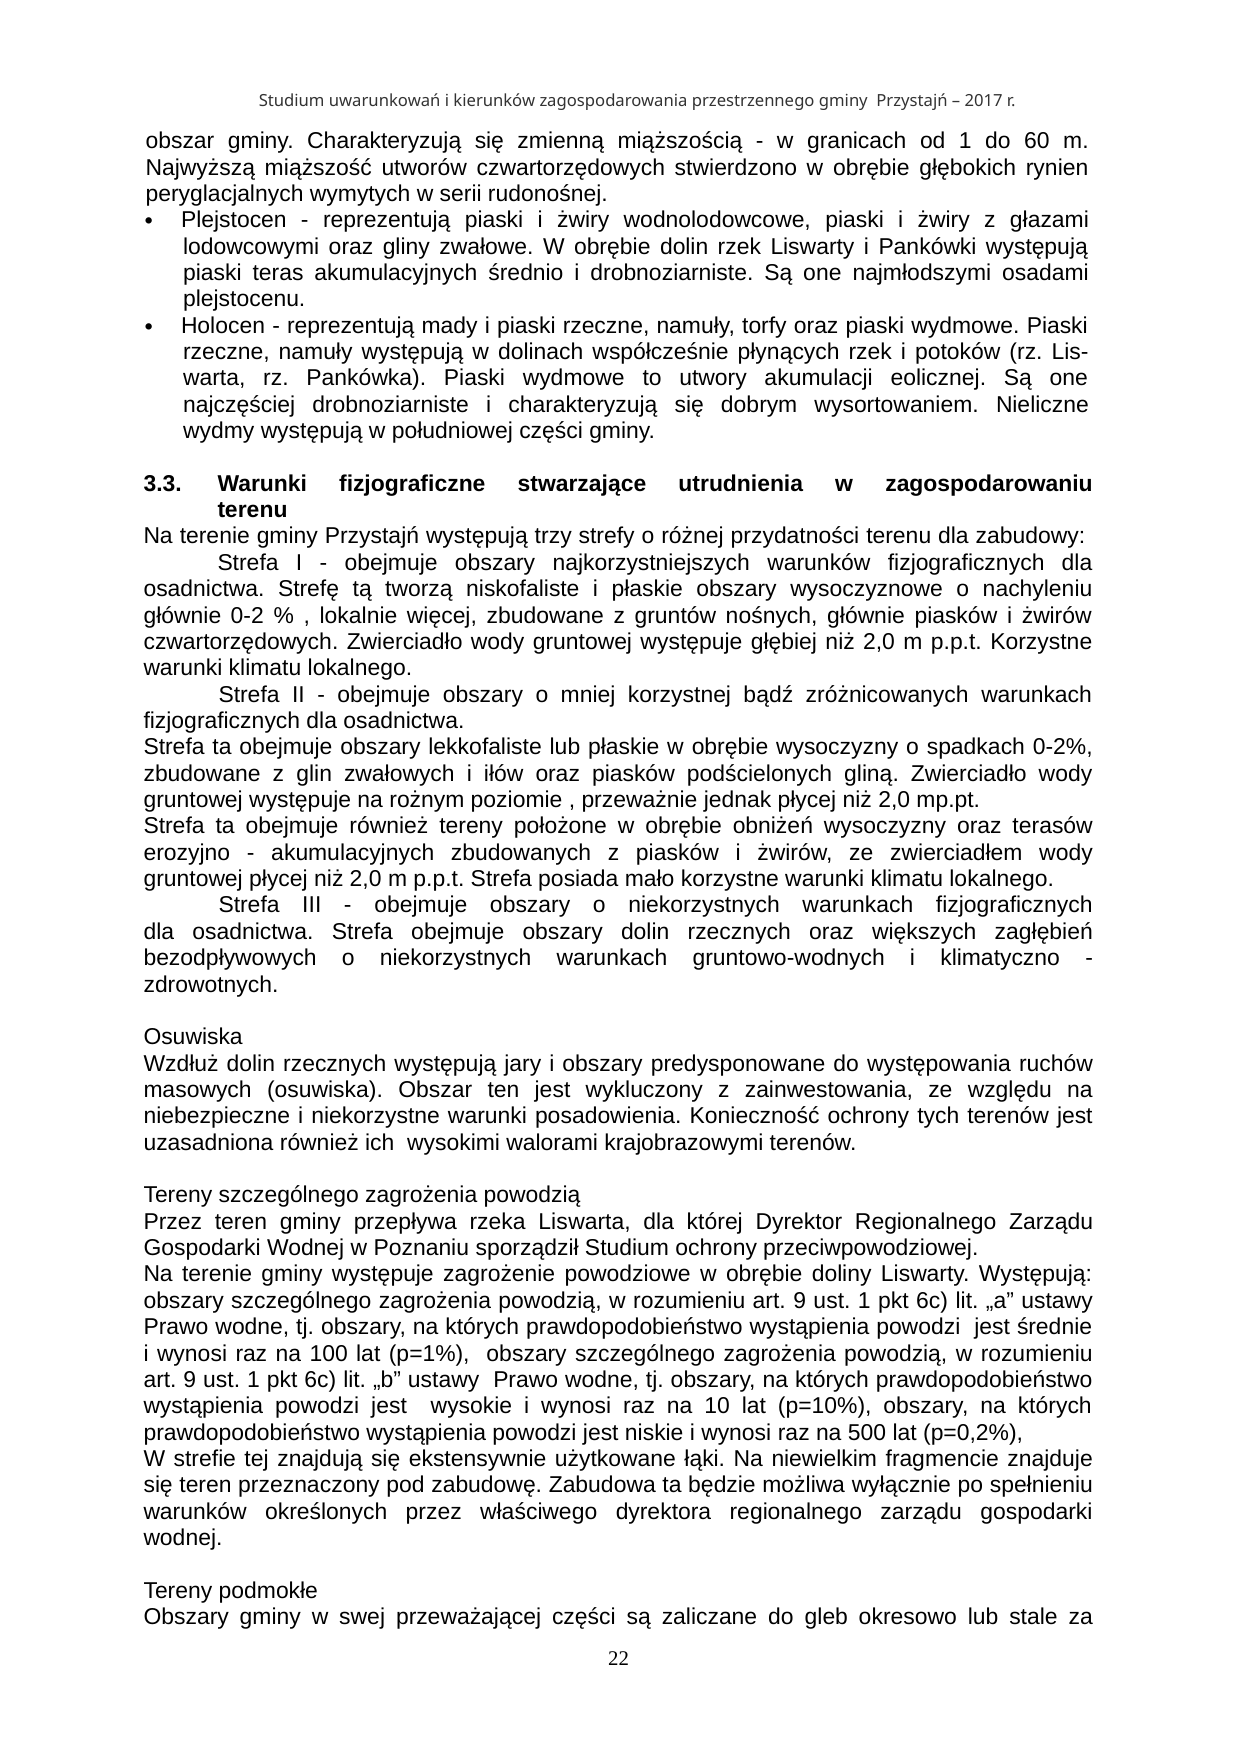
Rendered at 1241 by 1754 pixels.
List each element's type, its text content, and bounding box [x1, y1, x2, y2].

list Plejstocen - reprezentują piaski i żwiry wodnolodowcowe, piaski i żwiry z głazami lodowcowymi oraz gliny zwałowe. W obrębie dolin rzek Liswarty i Pankówki występują piaski teras akumulacyjnych średnio i drobnoziarniste. Są one najmłodszymi osadami plejstocenu. [145, 206, 1089, 312]
text Strefa III - obejmuje obszary o niekorzystnych warunkach fizjograficznych dla osadnictwa. Strefa obejmuje obszary dolin rzecznych oraz większych zagłębień bezodpływowych o niekorzystnych warunkach gruntowo-wodnych i klimatyczno - zdrowotnych. [143, 891, 1093, 997]
text Tereny podmokłe [143, 1577, 1093, 1603]
text Tereny szczególnego zagrożenia powodzią [143, 1181, 1093, 1208]
text Wzdłuż dolin rzecznych występują jary i obszary predysponowane do występowania ruchów masowych (osuwiska). Obszar ten jest wykluczony z zainwestowania, ze względu na niebezpieczne i niekorzystne warunki posadowienia. Konieczność ochrony tych terenów jest uzasadniona również ich wysokimi walorami krajobrazowymi terenów. [143, 1049, 1093, 1155]
text Przez teren gminy przepływa rzeka Liswarta, dla której Dyrektor Regionalnego Zarządu Gospodarki Wodnej w Poznaniu sporządził Studium ochrony przeciwpowodziowej. [143, 1208, 1093, 1260]
text Strefa II - obejmuje obszary o mniej korzystnej bądź zróżnicowanych warunkach fizjograficznych dla osadnictwa. [143, 681, 1093, 733]
text Obszary gminy w swej przeważającej części są zaliczane do gleb okresowo lub stale za [143, 1603, 1093, 1629]
text 3.3. Warunki fizjograficzne stwarzające utrudnienia w zagospodarowaniu terenu [143, 470, 1093, 522]
text Strefa ta obejmuje obszary lekkofaliste lub płaskie w obrębie wysoczyzny o spadkach 0-2%, zbudowane z glin zwałowych i iłów oraz piasków podścielonych gliną. Zwierciadło wody gruntowej występuje na rożnym poziomie , przeważnie jednak płycej niż 2,0 mp.pt. [143, 733, 1093, 812]
text Strefa ta obejmuje również tereny położone w obrębie obniżeń wysoczyzny oraz terasów erozyjno - akumulacyjnych zbudowanych z piasków i żwirów, ze zwierciadłem wody gruntowej płycej niż 2,0 m p.p.t. Strefa posiada mało korzystne warunki klimatu lokalnego. [143, 812, 1093, 891]
text Osuwiska [143, 1023, 1093, 1049]
list Holocen - reprezentują mady i piaski rzeczne, namuły, torfy oraz piaski wydmowe. Piaski rzeczne, namuły występują w dolinach współcześnie płynących rzek i potoków (rz. Lis- warta, rz. Pankówka). Piaski wydmowe to utwory akumulacji eolicznej. Są one najczęściej drobnoziarniste i charakteryzują się dobrym wysortowaniem. Nieliczne wydmy występują w południowej części gminy. [145, 312, 1089, 443]
text obszar gminy. Charakteryzują się zmienną miąższością - w granicach od 1 do 60 m. Najwyższą miąższość utworów czwartorzędowych stwierdzono w obrębie głębokich rynien peryglacjalnych wymytych w serii rudonośnej. [145, 127, 1089, 206]
text W strefie tej znajdują się ekstensywnie użytkowane łąki. Na niewielkim fragmencie znajduje się teren przeznaczony pod zabudowę. Zabudowa ta będzie możliwa wyłącznie po spełnieniu warunków określonych przez właściwego dyrektora regionalnego zarządu gospodarki wodnej. [143, 1445, 1093, 1550]
text Na terenie gminy Przystajń występują trzy strefy o różnej przydatności terenu dla zabudowy: Strefa I - obejmuje obszary najkorzystniejszych warunków fizjograficznych dla osadnictwa. Strefę tą tworzą niskofaliste i płaskie obszary wysoczyznowe o nachyleniu głównie 0-2 % , lokalnie więcej, zbudowane z gruntów nośnych, głównie piasków i żwirów czwartorzędowych. Zwierciadło wody gruntowej występuje głębiej niż 2,0 m p.p.t. Korzystne warunki klimatu lokalnego. [143, 522, 1093, 681]
text Na terenie gminy występuje zagrożenie powodziowe w obrębie doliny Liswarty. Występują: obszary szczególnego zagrożenia powodzią, w rozumieniu art. 9 ust. 1 pkt 6c) lit. „a” ustawy Prawo wodne, tj. obszary, na których prawdopodobieństwo wystąpienia powodzi jest średnie i wynosi raz na 100 lat (p=1%), obszary szczególnego zagrożenia powodzią, w rozumieniu art. 9 ust. 1 pkt 6c) lit. „b” ustawy Prawo wodne, tj. obszary, na których prawdopodobieństwo wystąpienia powodzi jest wysokie i wynosi raz na 10 lat (p=10%), obszary, na których prawdopodobieństwo wystąpienia powodzi jest niskie i wynosi raz na 500 lat (p=0,2%), [143, 1260, 1093, 1445]
